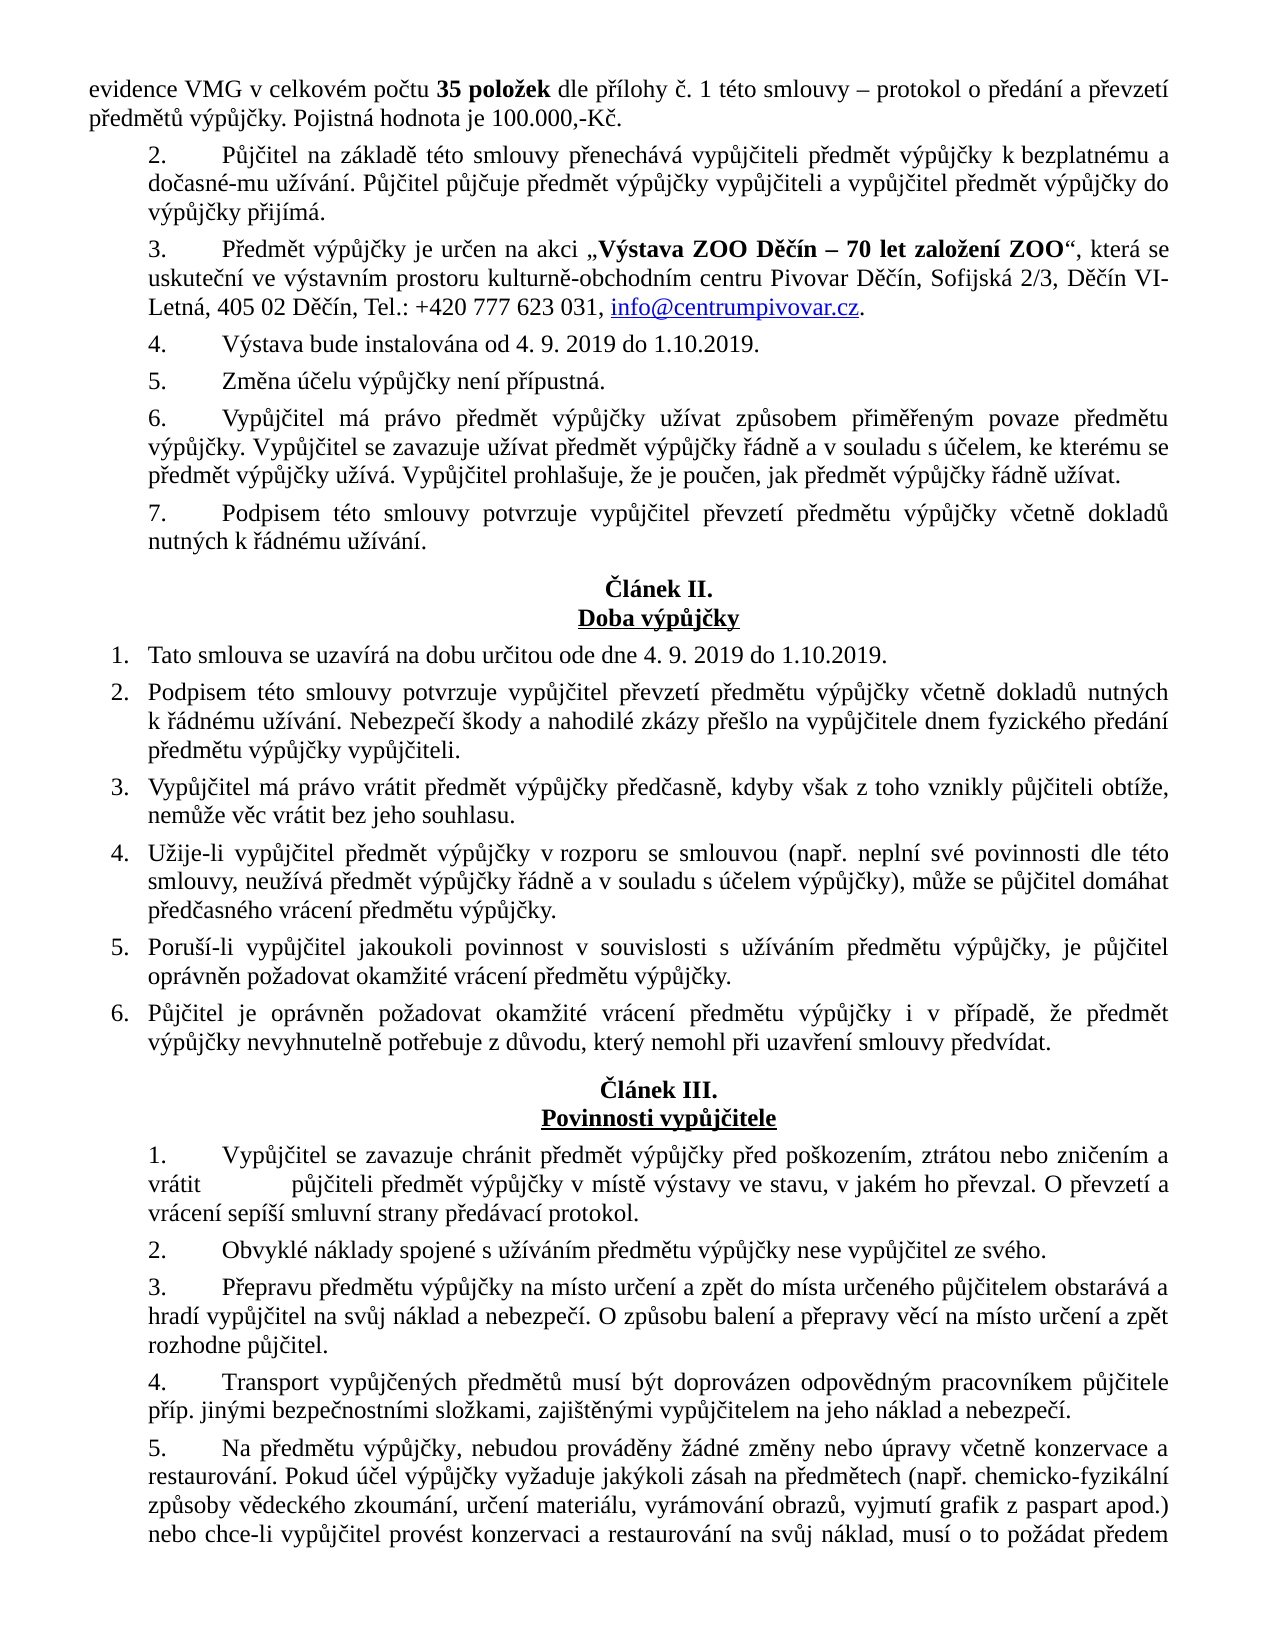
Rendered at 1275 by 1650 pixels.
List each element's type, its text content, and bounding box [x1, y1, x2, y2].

subtitle Doba výpůjčky [148, 603, 1169, 632]
text Povinnosti vypůjčitele [148, 1103, 1169, 1132]
text Článek III. [148, 1075, 1169, 1103]
list Transport vypůjčených předmětů musí být doprovázen odpovědným pracovníkem půjčitele příp. jinými bezpečnostními složkami, zajištěnými vypůjčitelem na jeho náklad a nebezpečí. [148, 1367, 1169, 1424]
list Obvyklé náklady spojené s užíváním předmětu výpůjčky nese vypůjčitel ze svého. [148, 1235, 1169, 1264]
list Půjčitel je oprávněn požadovat okamžité vrácení předmětu výpůjčky i v případě, že předmět výpůjčky nevyhnutelně potřebuje z důvodu, který nemohl při uzavření smlouvy předvídat. [111, 998, 1169, 1056]
list Vypůjčitel se zavazuje chránit předmět výpůjčky před poškozením, ztrátou nebo zničením a vrátit půjčiteli předmět výpůjčky v místě výstavy ve stavu, v jakém ho převzal. O převzetí a vrácení sepíší smluvní strany předávací protokol. [148, 1141, 1169, 1227]
list Podpisem této smlouvy potvrzuje vypůjčitel převzetí předmětu výpůjčky včetně dokladů nutných k řádnému užívání. [148, 498, 1169, 555]
list Předmět výpůjčky je určen na akci „Výstava ZOO Děčín – 70 let založení ZOO“, která se uskuteční ve výstavním prostoru kulturně-obchodním centru Pivovar Děčín, Sofijská 2/3, Děčín VI-Letná, 405 02 Děčín, Tel.: +420 777 623 031, info@centrumpivovar.cz. [148, 234, 1169, 321]
subtitle Článek II. [148, 574, 1169, 603]
list Změna účelu výpůjčky není přípustná. [148, 366, 1169, 395]
list Tato smlouva se uzavírá na dobu určitou ode dne 4. 9. 2019 do 1.10.2019. [111, 640, 1169, 669]
list evidence VMG v celkovém počtu 35 položek dle přílohy č. 1 této smlouvy – protokol o předání a převzetí předmětů výpůjčky. Pojistná hodnota je 100.000,-Kč. [89, 74, 1169, 131]
list Vypůjčitel má právo předmět výpůjčky užívat způsobem přiměřeným povaze předmětu výpůjčky. Vypůjčitel se zavazuje užívat předmět výpůjčky řádně a v souladu s účelem, ke kterému se předmět výpůjčky užívá. Vypůjčitel prohlašuje, že je poučen, jak předmět výpůjčky řádně užívat. [148, 403, 1169, 489]
list Výstava bude instalována od 4. 9. 2019 do 1.10.2019. [148, 329, 1169, 358]
list Poruší-li vypůjčitel jakoukoli povinnost v souvislosti s užíváním předmětu výpůjčky, je půjčitel oprávněn požadovat okamžité vrácení předmětu výpůjčky. [111, 932, 1169, 990]
list Vypůjčitel má právo vrátit předmět výpůjčky předčasně, kdyby však z toho vznikly půjčiteli obtíže, nemůže věc vrátit bez jeho souhlasu. [111, 772, 1169, 829]
list Podpisem této smlouvy potvrzuje vypůjčitel převzetí předmětu výpůjčky včetně dokladů nutných k řádnému užívání. Nebezpečí škody a nahodilé zkázy přešlo na vypůjčitele dnem fyzického předání předmětu výpůjčky vypůjčiteli. [111, 677, 1169, 763]
list Přepravu předmětu výpůjčky na místo určení a zpět do místa určeného půjčitelem obstarává a hradí vypůjčitel na svůj náklad a nebezpečí. O způsobu balení a přepravy věcí na místo určení a zpět rozhodne půjčitel. [148, 1272, 1169, 1358]
list Na předmětu výpůjčky, nebudou prováděny žádné změny nebo úpravy včetně konzervace a restaurování. Pokud účel výpůjčky vyžaduje jakýkoli zásah na předmětech (např. chemicko-fyzikální způsoby vědeckého zkoumání, určení materiálu, vyrámování obrazů, vyjmutí grafik z paspart apod.) nebo chce-li vypůjčitel provést konzervaci a restaurování na svůj náklad, musí o to požádat předem [148, 1433, 1169, 1548]
list Užije-li vypůjčitel předmět výpůjčky v rozporu se smlouvou (např. neplní své povinnosti dle této smlouvy, neužívá předmět výpůjčky řádně a v souladu s účelem výpůjčky), může se půjčitel domáhat předčasného vrácení předmětu výpůjčky. [111, 838, 1169, 924]
list Půjčitel na základě této smlouvy přenechává vypůjčiteli předmět výpůjčky k bezplatnému a dočasné-mu užívání. Půjčitel půjčuje předmět výpůjčky vypůjčiteli a vypůjčitel předmět výpůjčky do výpůjčky přijímá. [148, 140, 1169, 226]
